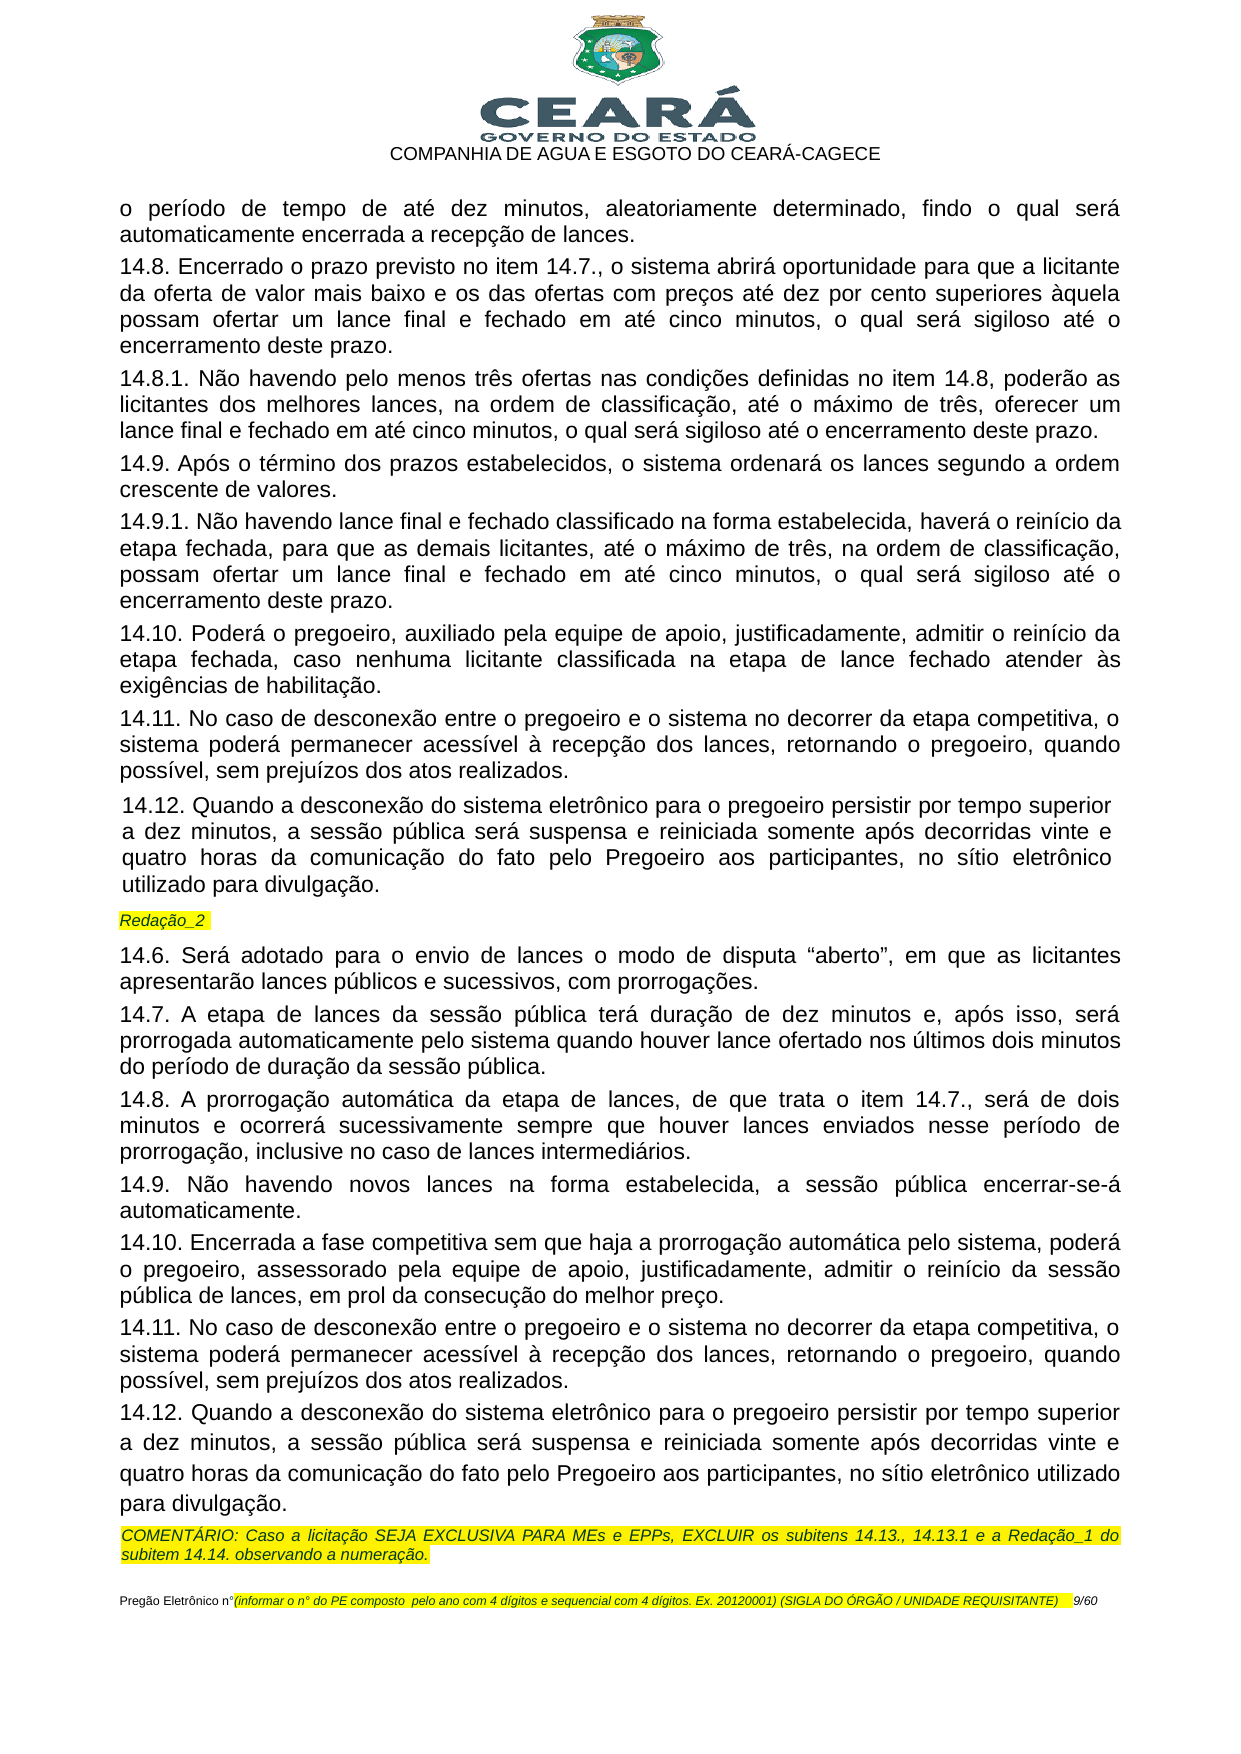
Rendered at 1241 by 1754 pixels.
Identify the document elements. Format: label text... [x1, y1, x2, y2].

text 14.8.1. Não havendo pelo menos três ofertas nas condições definidas no item 14.8, poderão as licitantes dos melhores lances, na ordem de classificação, até o máximo de três, oferecer um lance final e fechado em até cinco minutos, o qual será sigiloso até o encerramento deste prazo. [119, 364, 1121, 444]
text 14.10. Poderá o pregoeiro, auxiliado pela equipe de apoio, justificadamente, admitir o reinício da etapa fechada, caso nenhuma licitante classificada na etapa de lance fechado atender às exigências de habilitação. [119, 619, 1121, 699]
text o período de tempo de até dez minutos, aleatoriamente determinado, findo o qual será automaticamente encerrada a recepção de lances. [119, 194, 1121, 247]
text 14.8. A prorrogação automática da etapa de lances, de que trata o item 14.7., será de dois minutos e ocorrerá sucessivamente sempre que houver lances enviados nesse período de prorrogação, inclusive no caso de lances intermediários. [119, 1086, 1121, 1164]
picture [454, 10, 783, 146]
text 14.9.1. Não havendo lance final e fechado classificado na forma estabelecida, haverá o reinício da etapa fechada, para que as demais licitantes, até o máximo de três, na ordem de classificação, possam ofertar um lance final e fechado em até cinco minutos, o qual será sigiloso até o encerramento deste prazo. [119, 508, 1121, 614]
text 14.6. Será adotado para o envio de lances o modo de disputa “aberto”, em que as licitantes apresentarão lances públicos e sucessivos, com prorrogações. [119, 942, 1121, 994]
text 14.9. Não havendo novos lances na forma estabelecida, a sessão pública encerrar-se-á automaticamente. [119, 1171, 1121, 1223]
text 14.8. Encerrado o prazo previsto no item 14.7., o sistema abrirá oportunidade para que a licitante da oferta de valor mais baixo e os das ofertas com preços até dez por cento superiores àquela possam ofertar um lance final e fechado em até cinco minutos, o qual será sigiloso até o encerramento deste prazo. [119, 253, 1121, 359]
text COMENTÁRIO: Caso a licitação SEJA EXCLUSIVA PARA MEs e EPPs, EXCLUIR os subitens 14.13., 14.13.1 e a Redação_1 do subitem 14.14. observando a numeração. [121, 1526, 1121, 1564]
text 14.9. Após o término dos prazos estabelecidos, o sistema ordenará os lances segundo a ordem crescente de valores. [119, 449, 1121, 502]
text Redação_2 [119, 911, 1121, 930]
list 14.12. Quando a desconexão do sistema eletrônico para o pregoeiro persistir por tempo superior a dez minutos, a sessão pública será suspensa e reiniciada somente após decorridas vinte e quatro horas da comunicação do fato pelo Pregoeiro aos participantes, no sítio eletrônico utilizado para divulgação. [119, 1399, 1121, 1516]
text 14.11. No caso de desconexão entre o pregoeiro e o sistema no decorrer da etapa competitiva, o sistema poderá permanecer acessível à recepção dos lances, retornando o pregoeiro, quando possível, sem prejuízos dos atos realizados. [119, 704, 1121, 784]
text 14.10. Encerrada a fase competitiva sem que haja a prorrogação automática pelo sistema, poderá o pregoeiro, assessorado pela equipe de apoio, justificadamente, admitir o reinício da sessão pública de lances, em prol da consecução do melhor preço. [119, 1229, 1121, 1308]
text 14.11. No caso de desconexão entre o pregoeiro e o sistema no decorrer da etapa competitiva, o sistema poderá permanecer acessível à recepção dos lances, retornando o pregoeiro, quando possível, sem prejuízos dos atos realizados. [119, 1314, 1121, 1393]
text 14.12. Quando a desconexão do sistema eletrônico para o pregoeiro persistir por tempo superior a dez minutos, a sessão pública será suspensa e reiniciada somente após decorridas vinte e quatro horas da comunicação do fato pelo Pregoeiro aos participantes, no sítio eletrônico utilizado para divulgação. [113, 789, 1121, 899]
text 14.7. A etapa de lances da sessão pública terá duração de dez minutos e, após isso, será prorrogada automaticamente pelo sistema quando houver lance ofertado nos últimos dois minutos do período de duração da sessão pública. [119, 1001, 1121, 1079]
